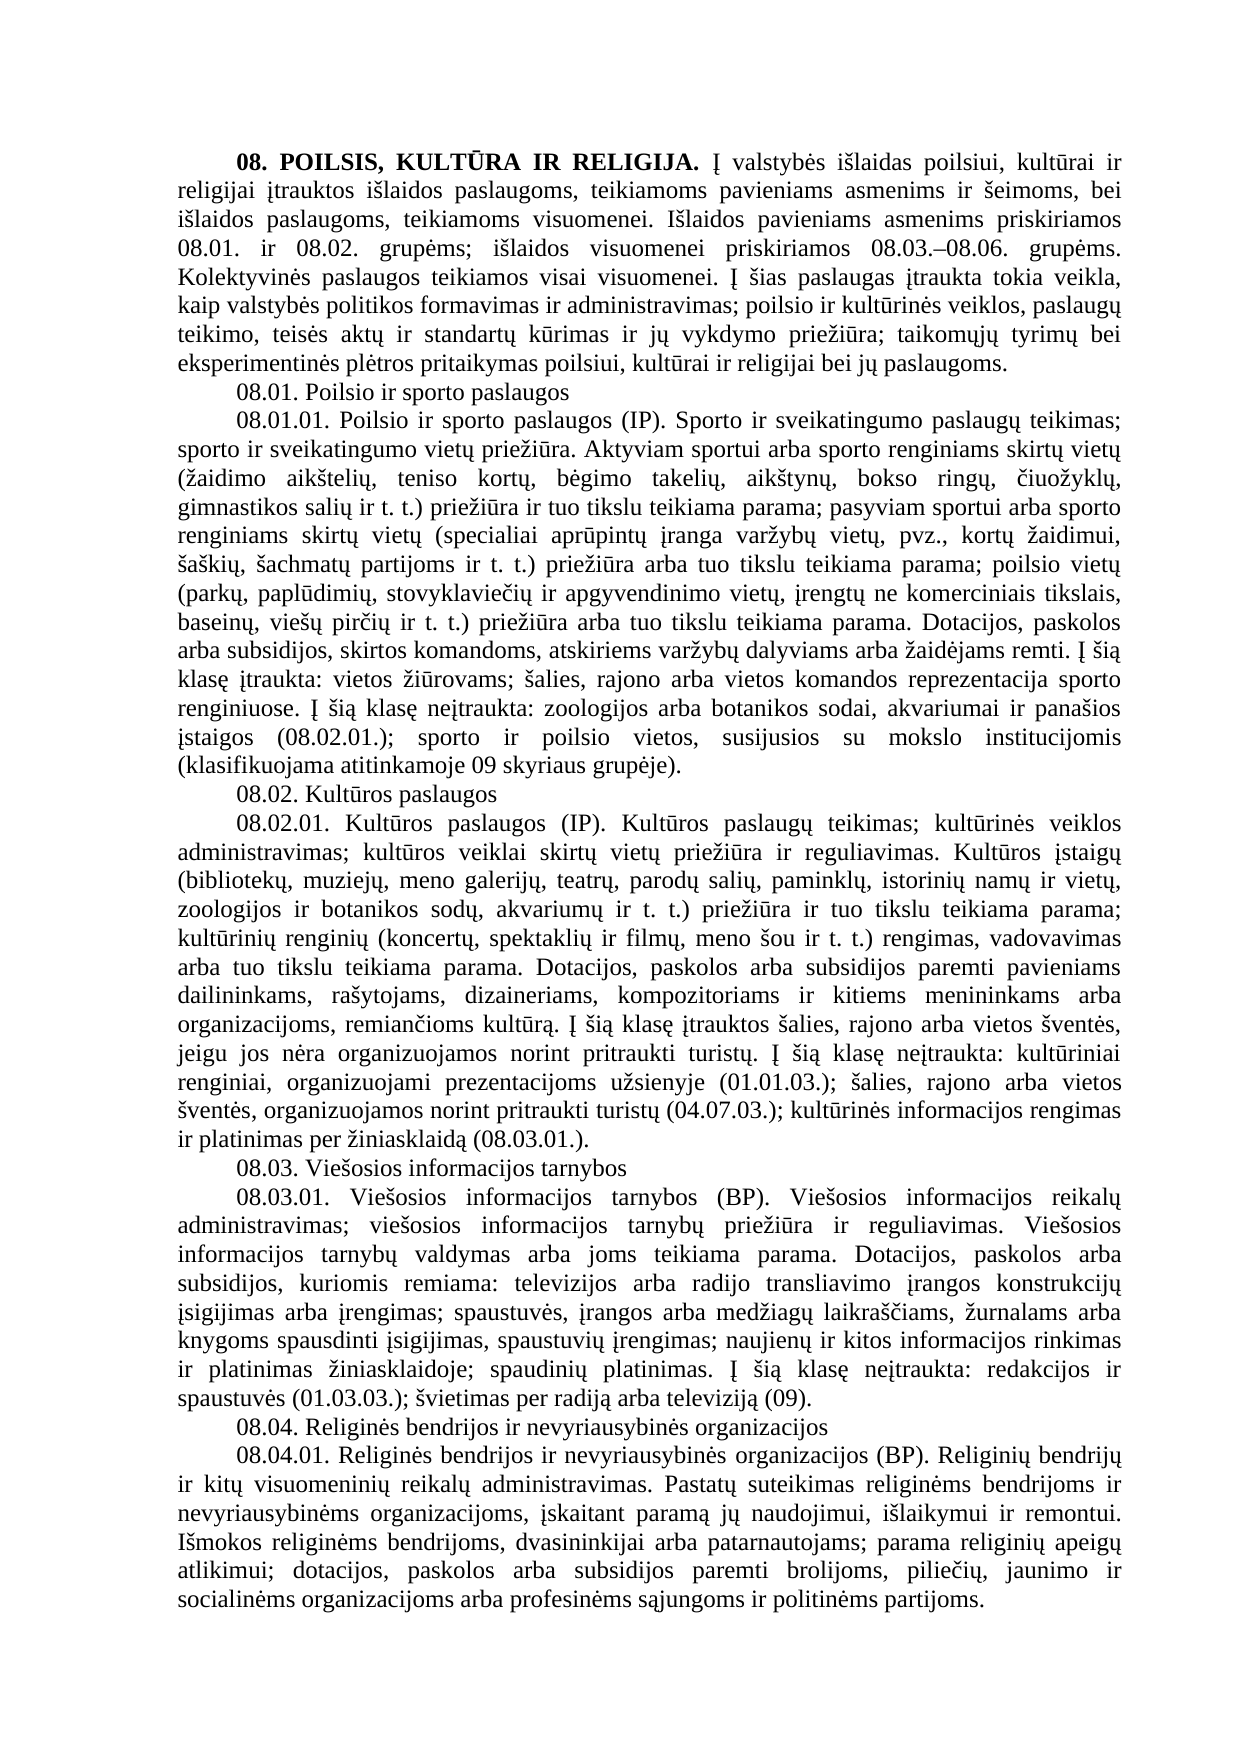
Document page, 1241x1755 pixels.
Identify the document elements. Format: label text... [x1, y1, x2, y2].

text 08.03. Viešosios informacijos tarnybos [177, 1153, 1122, 1182]
text 08.01. Poilsio ir sporto paslaugos [177, 377, 1122, 406]
text 08.03.01. Viešosios informacijos tarnybos (BP). Viešosios informacijos reikalų administravimas; viešosios informacijos tarnybų priežiūra ir reguliavimas. Viešosios informacijos tarnybų valdymas arba joms teikiama parama. Dotacijos, paskolos arba subsidijos, kuriomis remiama: televizijos arba radijo transliavimo įrangos konstrukcijų įsigijimas arba įrengimas; spaustuvės, įrangos arba medžiagų laikraščiams, žurnalams arba knygoms spausdinti įsigijimas, spaustuvių įrengimas; naujienų ir kitos informacijos rinkimas ir platinimas žiniasklaidoje; spaudinių platinimas. Į šią klasę neįtraukta: redakcijos ir spaustuvės (01.03.03.); švietimas per radiją arba televiziją (09). [177, 1182, 1122, 1412]
text 08.02.01. Kultūros paslaugos (IP). Kultūros paslaugų teikimas; kultūrinės veiklos administravimas; kultūros veiklai skirtų vietų priežiūra ir reguliavimas. Kultūros įstaigų (bibliotekų, muziejų, meno galerijų, teatrų, parodų salių, paminklų, istorinių namų ir vietų, zoologijos ir botanikos sodų, akvariumų ir t. t.) priežiūra ir tuo tikslu teikiama parama; kultūrinių renginių (koncertų, spektaklių ir filmų, meno šou ir t. t.) rengimas, vadovavimas arba tuo tikslu teikiama parama. Dotacijos, paskolos arba subsidijos paremti pavieniams dailininkams, rašytojams, dizaineriams, kompozitoriams ir kitiems menininkams arba organizacijoms, remiančioms kultūrą. Į šią klasę įtrauktos šalies, rajono arba vietos šventės, jeigu jos nėra organizuojamos norint pritraukti turistų. Į šią klasę neįtraukta: kultūriniai renginiai, organizuojami prezentacijoms užsienyje (01.01.03.); šalies, rajono arba vietos šventės, organizuojamos norint pritraukti turistų (04.07.03.); kultūrinės informacijos rengimas ir platinimas per žiniasklaidą (08.03.01.). [177, 808, 1122, 1153]
text 08.02. Kultūros paslaugos [177, 779, 1122, 808]
text 08.04.01. Religinės bendrijos ir nevyriausybinės organizacijos (BP). Religinių bendrijų ir kitų visuomeninių reikalų administravimas. Pastatų suteikimas religinėms bendrijoms ir nevyriausybinėms organizacijoms, įskaitant paramą jų naudojimui, išlaikymui ir remontui. Išmokos religinėms bendrijoms, dvasininkijai arba patarnautojams; parama religinių apeigų atlikimui; dotacijos, paskolos arba subsidijos paremti brolijoms, piliečių, jaunimo ir socialinėms organizacijoms arba profesinėms sąjungoms ir politinėms partijoms. [177, 1441, 1122, 1613]
text 08.04. Religinės bendrijos ir nevyriausybinės organizacijos [177, 1412, 1122, 1441]
text 08. POILSIS, KULTŪRA IR RELIGIJA. Į valstybės išlaidas poilsiui, kultūrai ir religijai įtrauktos išlaidos paslaugoms, teikiamoms pavieniams asmenims ir šeimoms, bei išlaidos paslaugoms, teikiamoms visuomenei. Išlaidos pavieniams asmenims priskiriamos 08.01. ir 08.02. grupėms; išlaidos visuomenei priskiriamos 08.03.–08.06. grupėms. Kolektyvinės paslaugos teikiamos visai visuomenei. Į šias paslaugas įtraukta tokia veikla, kaip valstybės politikos formavimas ir administravimas; poilsio ir kultūrinės veiklos, paslaugų teikimo, teisės aktų ir standartų kūrimas ir jų vykdymo priežiūra; taikomųjų tyrimų bei eksperimentinės plėtros pritaikymas poilsiui, kultūrai ir religijai bei jų paslaugoms. [177, 147, 1122, 377]
text 08.01.01. Poilsio ir sporto paslaugos (IP). Sporto ir sveikatingumo paslaugų teikimas; sporto ir sveikatingumo vietų priežiūra. Aktyviam sportui arba sporto renginiams skirtų vietų (žaidimo aikštelių, teniso kortų, bėgimo takelių, aikštynų, bokso ringų, čiuožyklų, gimnastikos salių ir t. t.) priežiūra ir tuo tikslu teikiama parama; pasyviam sportui arba sporto renginiams skirtų vietų (specialiai aprūpintų įranga varžybų vietų, pvz., kortų žaidimui, šaškių, šachmatų partijoms ir t. t.) priežiūra arba tuo tikslu teikiama parama; poilsio vietų (parkų, paplūdimių, stovyklaviečių ir apgyvendinimo vietų, įrengtų ne komerciniais tikslais, baseinų, viešų pirčių ir t. t.) priežiūra arba tuo tikslu teikiama parama. Dotacijos, paskolos arba subsidijos, skirtos komandoms, atskiriems varžybų dalyviams arba žaidėjams remti. Į šią klasę įtraukta: vietos žiūrovams; šalies, rajono arba vietos komandos reprezentacija sporto renginiuose. Į šią klasę neįtraukta: zoologijos arba botanikos sodai, akvariumai ir panašios įstaigos (08.02.01.); sporto ir poilsio vietos, susijusios su mokslo institucijomis (klasifikuojama atitinkamoje 09 skyriaus grupėje). [177, 406, 1122, 779]
